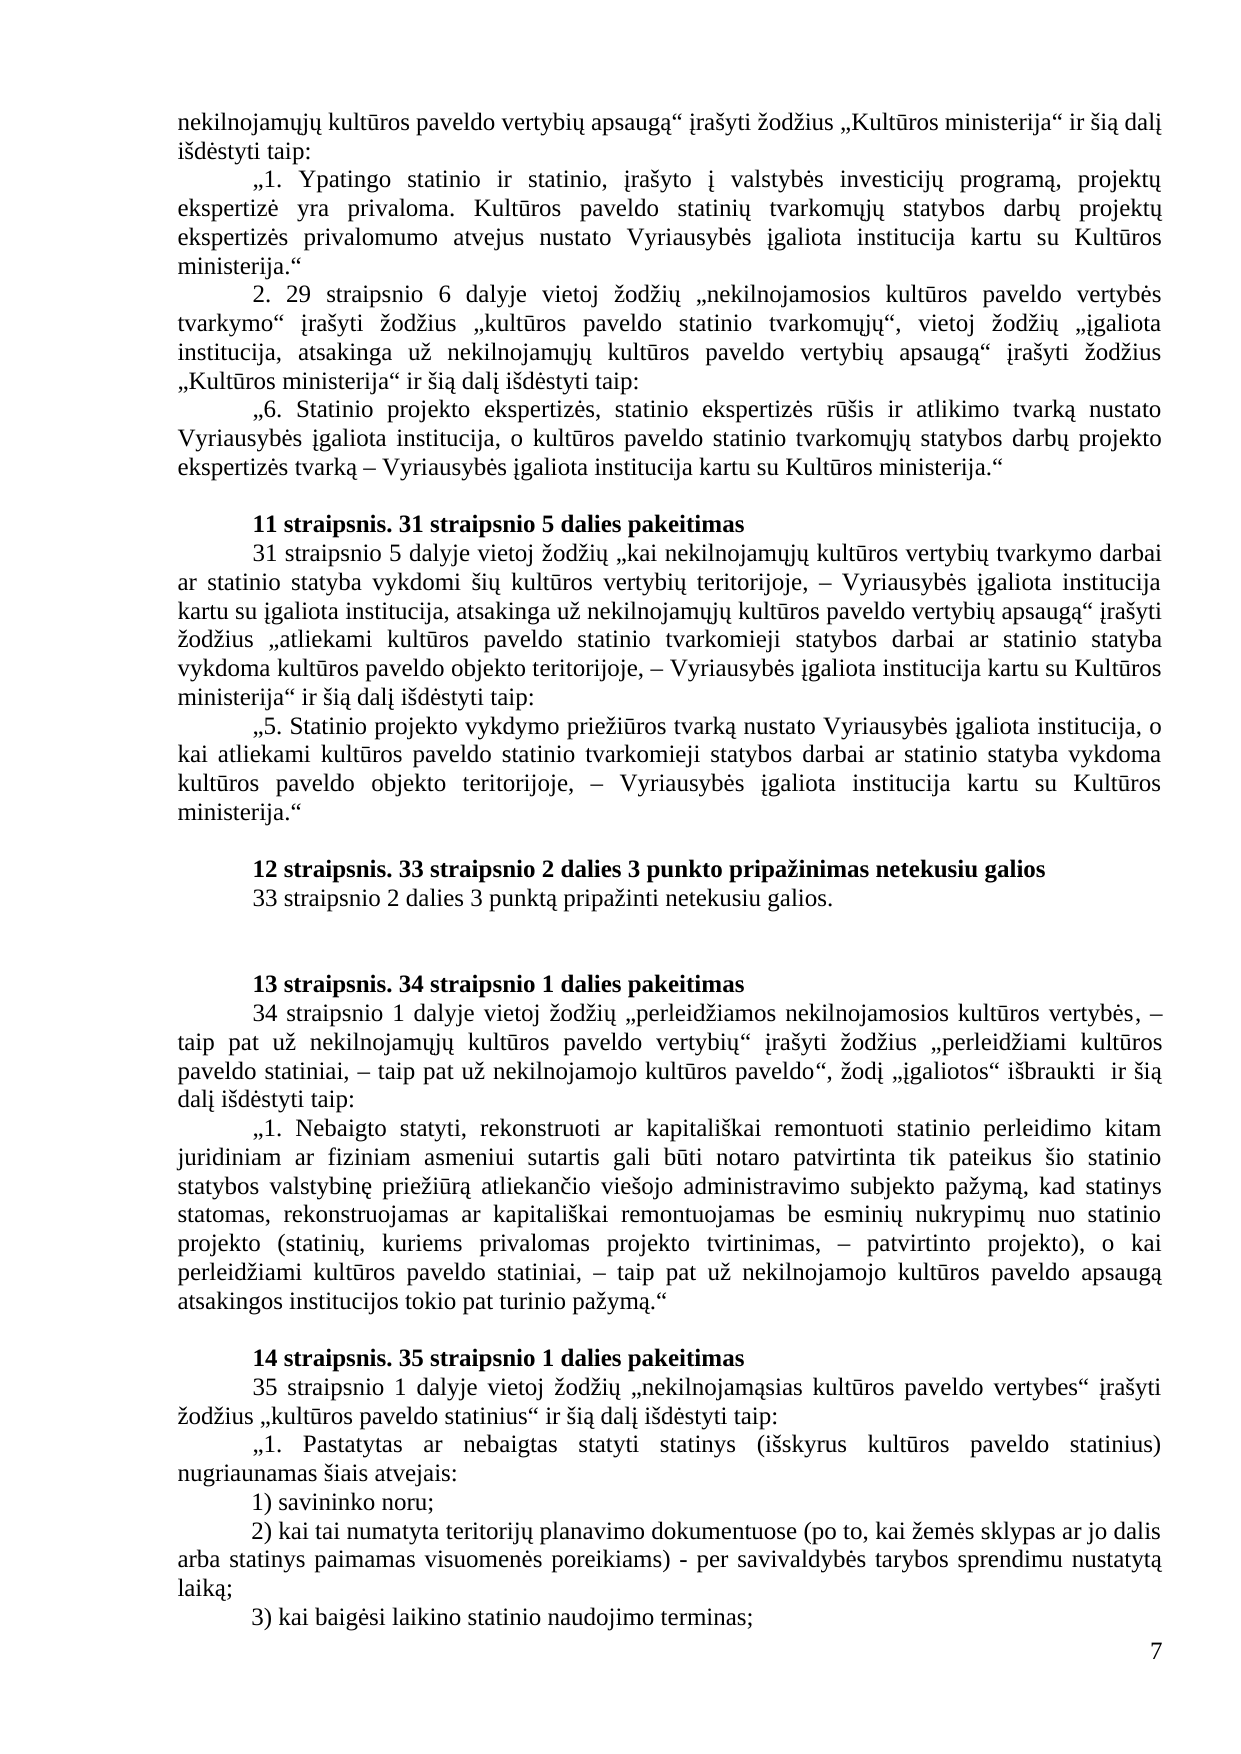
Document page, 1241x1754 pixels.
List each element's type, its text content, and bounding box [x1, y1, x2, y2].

text 11 straipsnis. 31 straipsnio 5 dalies pakeitimas [177, 509, 1162, 538]
text 1) savininko noru; [177, 1487, 1162, 1516]
text „1. Nebaigto statyti, rekonstruoti ar kapitališkai remontuoti statinio perleidimo kitam juridiniam ar fiziniam asmeniui sutartis gali būti notaro patvirtinta tik pateikus šio statinio statybos valstybinę priežiūrą atliekančio viešojo administravimo subjekto pažymą, kad statinys statomas, rekonstruojamas ar kapitališkai remontuojamas be esminių nukrypimų nuo statinio projekto (statinių, kuriems privalomas projekto tvirtinimas, – patvirtinto projekto), o kai perleidžiami kultūros paveldo statiniai, – taip pat už nekilnojamojo kultūros paveldo apsaugą atsakingos institucijos tokio pat turinio pažymą.“ [177, 1113, 1162, 1314]
text 12 straipsnis. 33 straipsnio 2 dalies 3 punkto pripažinimas netekusiu galios [177, 854, 1162, 883]
text 33 straipsnio 2 dalies 3 punktą pripažinti netekusiu galios. [177, 883, 1162, 912]
text 2) kai tai numatyta teritorijų planavimo dokumentuose (po to, kai žemės sklypas ar jo dalis arba statinys paimamas visuomenės poreikiams) - per savivaldybės tarybos sprendimu nustatytą laiką; [177, 1516, 1162, 1602]
text 3) kai baigėsi laikino statinio naudojimo terminas; [177, 1602, 1162, 1631]
text nekilnojamųjų kultūros paveldo vertybių apsaugą“ įrašyti žodžius „Kultūros ministerija“ ir šią dalį išdėstyti taip: [177, 107, 1162, 164]
text 13 straipsnis. 34 straipsnio 1 dalies pakeitimas [177, 969, 1162, 998]
text „6. Statinio projekto ekspertizės, statinio ekspertizės rūšis ir atlikimo tvarką nustato Vyriausybės įgaliota institucija, o kultūros paveldo statinio tvarkomųjų statybos darbų projekto ekspertizės tvarką – Vyriausybės įgaliota institucija kartu su Kultūros ministerija.“ [177, 394, 1162, 481]
text 35 straipsnio 1 dalyje vietoj žodžių „nekilnojamąsias kultūros paveldo vertybes“ įrašyti žodžius „kultūros paveldo statinius“ ir šią dalį išdėstyti taip: [177, 1372, 1162, 1429]
text 2. 29 straipsnio 6 dalyje vietoj žodžių „nekilnojamosios kultūros paveldo vertybės tvarkymo“ įrašyti žodžius „kultūros paveldo statinio tvarkomųjų“, vietoj žodžių „įgaliota institucija, atsakinga už nekilnojamųjų kultūros paveldo vertybių apsaugą“ įrašyti žodžius „Kultūros ministerija“ ir šią dalį išdėstyti taip: [177, 279, 1162, 394]
text „1. Pastatytas ar nebaigtas statyti statinys (išskyrus kultūros paveldo statinius) nugriaunamas šiais atvejais: [177, 1429, 1162, 1487]
text 14 straipsnis. 35 straipsnio 1 dalies pakeitimas [177, 1343, 1162, 1372]
text 34 straipsnio 1 dalyje vietoj žodžių „perleidžiamos nekilnojamosios kultūros vertybės, – taip pat už nekilnojamųjų kultūros paveldo vertybių“ įrašyti žodžius „perleidžiami kultūros paveldo statiniai, – taip pat už nekilnojamojo kultūros paveldo“, žodį „įgaliotos“ išbraukti ir šią dalį išdėstyti taip: [177, 998, 1162, 1113]
text 31 straipsnio 5 dalyje vietoj žodžių „kai nekilnojamųjų kultūros vertybių tvarkymo darbai ar statinio statyba vykdomi šių kultūros vertybių teritorijoje, – Vyriausybės įgaliota institucija kartu su įgaliota institucija, atsakinga už nekilnojamųjų kultūros paveldo vertybių apsaugą“ įrašyti žodžius „atliekami kultūros paveldo statinio tvarkomieji statybos darbai ar statinio statyba vykdoma kultūros paveldo objekto teritorijoje, – Vyriausybės įgaliota institucija kartu su Kultūros ministerija“ ir šią dalį išdėstyti taip: [177, 538, 1162, 711]
text „1. Ypatingo statinio ir statinio, įrašyto į valstybės investicijų programą, projektų ekspertizė yra privaloma. Kultūros paveldo statinių tvarkomųjų statybos darbų projektų ekspertizės privalomumo atvejus nustato Vyriausybės įgaliota institucija kartu su Kultūros ministerija.“ [177, 164, 1162, 279]
text „5. Statinio projekto vykdymo priežiūros tvarką nustato Vyriausybės įgaliota institucija, o kai atliekami kultūros paveldo statinio tvarkomieji statybos darbai ar statinio statyba vykdoma kultūros paveldo objekto teritorijoje, – Vyriausybės įgaliota institucija kartu su Kultūros ministerija.“ [177, 711, 1162, 826]
